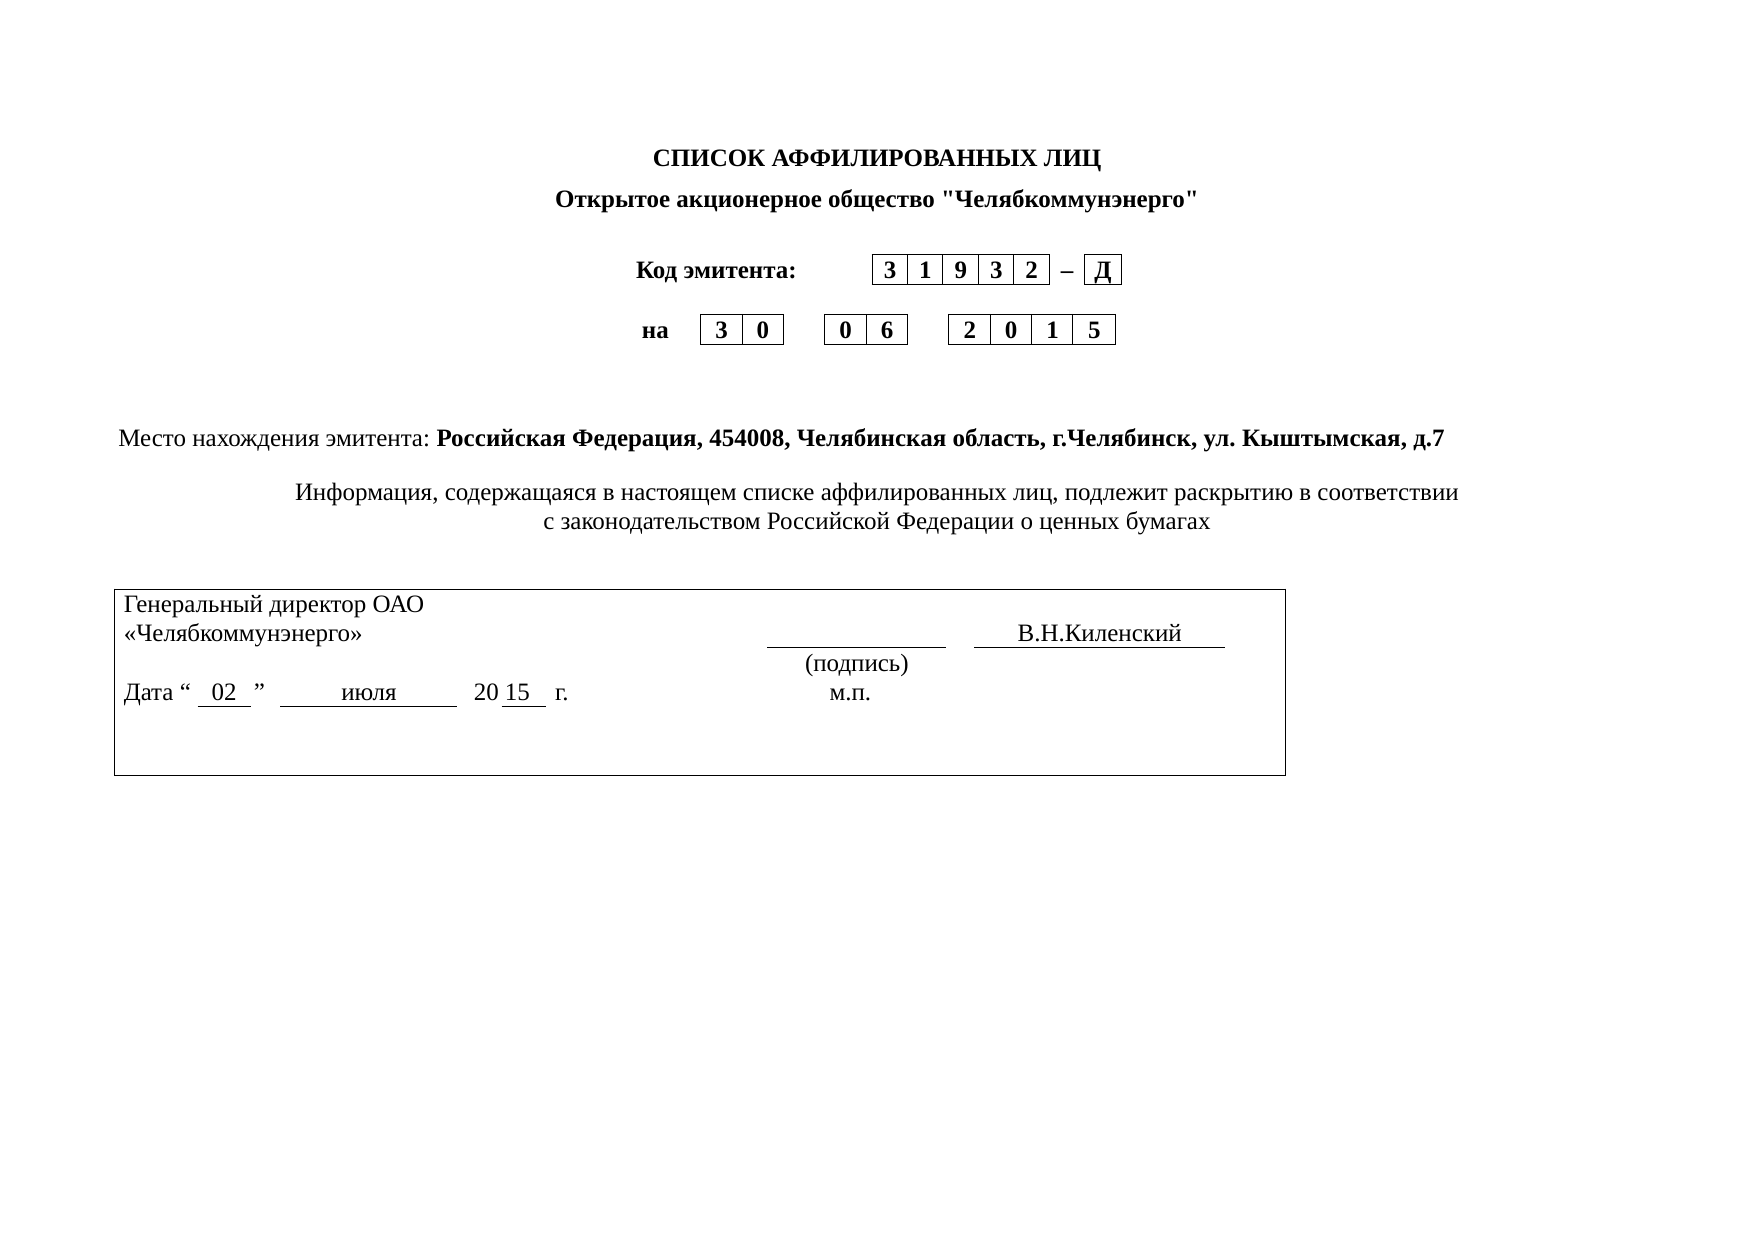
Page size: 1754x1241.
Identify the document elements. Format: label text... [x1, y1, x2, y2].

table_header Код эмитента: [633, 254, 872, 284]
table_header 9 [943, 255, 978, 284]
table_header Д [1085, 255, 1121, 284]
table_header [784, 314, 824, 344]
table_header 0 [743, 315, 783, 344]
table_cell [457, 706, 502, 775]
text Информация, содержащаяся в настоящем списке аффилированных лиц, подлежит раскрытию в соответствии с законодательством Российской Федерации о ценных бумагах [118, 477, 1636, 535]
table_header [946, 590, 974, 647]
table_cell [1225, 647, 1285, 677]
table_cell [280, 707, 457, 775]
table_header Генеральный директор ОАО «Челябкоммунэнерго» [115, 590, 767, 647]
table_header [767, 590, 946, 647]
table_cell [115, 647, 767, 677]
table_header 2 [949, 315, 990, 344]
table_cell 02 [198, 677, 251, 706]
text СПИСОК АФФИЛИРОВАННЫХ ЛИЦ [118, 143, 1636, 172]
table_header 3 [979, 255, 1013, 284]
table_cell [502, 707, 546, 775]
table_cell Дата “ [115, 677, 197, 706]
table_cell 15 [502, 677, 546, 706]
table_cell [826, 706, 1285, 775]
text Открытое акционерное общество "Челябкоммунэнерго" [413, 184, 1340, 213]
table_header 1 [1032, 315, 1072, 344]
table_header [1225, 590, 1285, 647]
text Место нахождения эмитента: Российская Федерация, 454008, Челябинская область, г.Челябинск, ул. Кыштымская, д.7 [118, 423, 1636, 452]
table_cell [946, 647, 974, 677]
table_header 3 [701, 315, 742, 344]
table_cell [974, 648, 1225, 677]
table_header 6 [867, 315, 907, 344]
table_header В.Н.Киленский [974, 590, 1225, 647]
table_header 5 [1073, 315, 1115, 344]
table_header 0 [825, 315, 866, 344]
table_header 3 [873, 255, 907, 284]
table_cell (подпись) [767, 648, 946, 677]
table_cell [251, 706, 280, 775]
table_header на [639, 314, 700, 344]
table_header 2 [1014, 255, 1049, 284]
table_cell м.п. [826, 677, 1285, 706]
table_header 0 [991, 315, 1031, 344]
table_cell [546, 706, 826, 775]
table_cell июля [280, 677, 457, 706]
table_header – [1050, 254, 1084, 284]
table_cell 20 [457, 677, 502, 706]
table_header [908, 314, 948, 344]
table_cell г. [546, 677, 826, 706]
table_cell ” [251, 677, 280, 706]
table_cell [198, 707, 251, 775]
table_header 1 [908, 255, 942, 284]
table_cell [115, 706, 197, 775]
